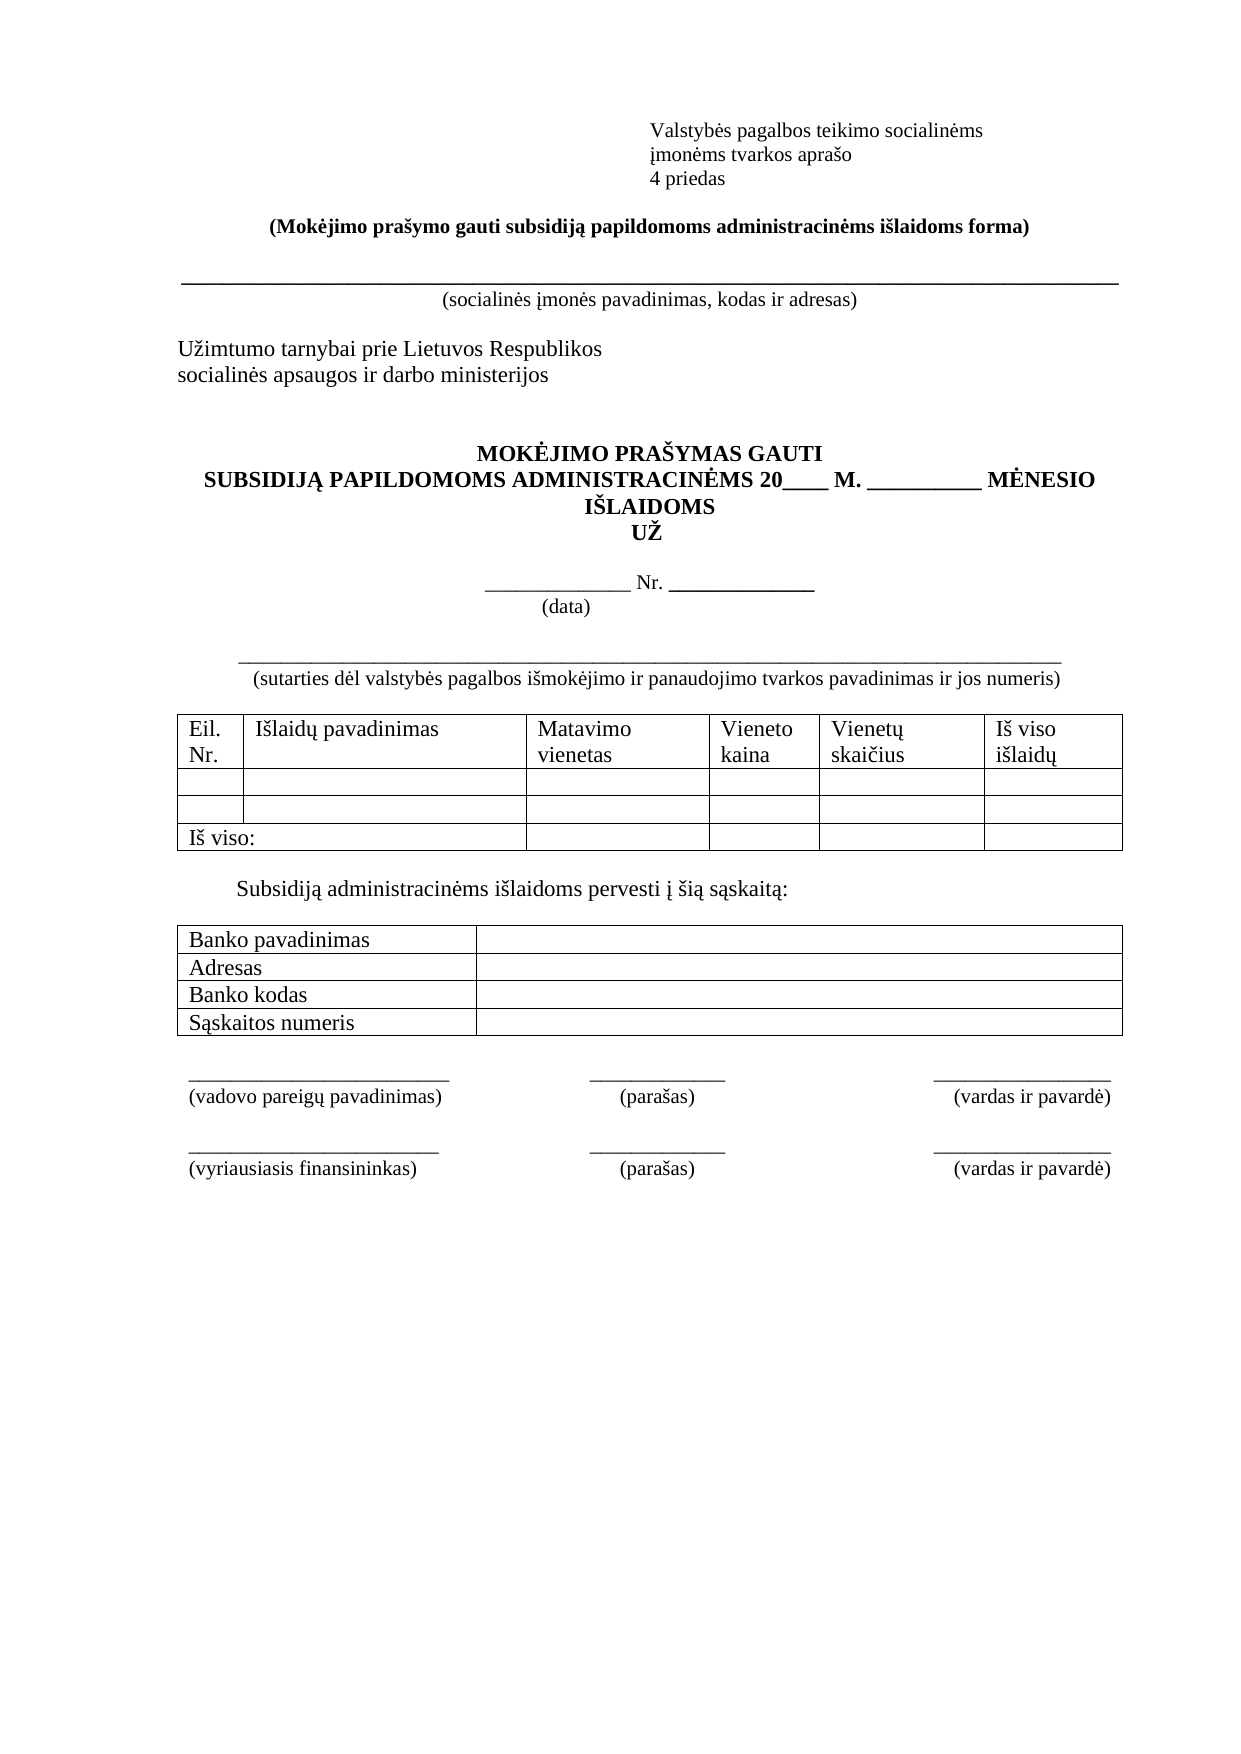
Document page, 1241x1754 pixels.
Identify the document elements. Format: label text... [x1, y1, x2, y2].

text mokėjimo prašymas gauti [177, 440, 1122, 466]
table_cell [477, 981, 1122, 1008]
text Užimtumo tarnybai prie Lietuvos Respublikos [177, 335, 1122, 361]
text UŽ [177, 519, 1122, 546]
table_header Eil. Nr. [178, 715, 243, 768]
table_cell [710, 796, 819, 822]
table_cell [710, 769, 819, 795]
table_header [477, 926, 1122, 953]
table_header _____________ (parašas) [576, 1060, 738, 1108]
text Valstybės pagalbos teikimo socialinėms [649, 118, 1122, 142]
table_cell [178, 769, 243, 795]
table_header _____________ (parašas) [576, 1132, 738, 1180]
table_cell [527, 769, 709, 795]
table_cell Banko kodas [178, 981, 476, 1008]
table_cell Sąskaitos numeris [178, 1009, 476, 1035]
table_cell [820, 796, 984, 822]
table_cell [244, 796, 526, 822]
table_header Iš viso išlaidų [985, 715, 1122, 768]
table_cell [985, 824, 1122, 850]
text (socialinės įmonės pavadinimas, kodas ir adresas) [177, 287, 1122, 311]
text socialinės apsaugos ir darbo ministerijos [177, 361, 1122, 387]
text __________________________________________________________________________________________ [177, 262, 1122, 287]
table_cell [985, 769, 1122, 795]
table_cell [477, 954, 1122, 980]
table_cell [178, 796, 243, 822]
table_header Vienetų skaičius [820, 715, 984, 768]
table_header _________________________ (vadovo pareigų pavadinimas) [177, 1060, 576, 1108]
table_cell [244, 769, 526, 795]
table_header Banko pavadinimas [178, 926, 476, 953]
table_cell [820, 824, 984, 850]
table_cell [477, 1009, 1122, 1035]
table_header Išlaidų pavadinimas [244, 715, 526, 768]
table_cell Iš viso: [178, 824, 526, 850]
text įmonėms tvarkos aprašo [649, 142, 1122, 166]
table_header ________________________ (vyriausiasis finansininkas) [177, 1132, 576, 1180]
table_cell [710, 824, 819, 850]
text (sutarties dėl valstybės pagalbos išmokėjimo ir panaudojimo tvarkos pavadinimas ir jos numeris) [177, 666, 1122, 690]
table_cell [527, 824, 709, 850]
table_header _________________ (vardas ir pavardė) [739, 1060, 1122, 1108]
text Subsidiją administracinėms išlaidoms pervesti į šią sąskaitą: [177, 875, 1122, 901]
text (data) [177, 594, 1122, 618]
table_cell [820, 769, 984, 795]
table_cell [985, 796, 1122, 822]
table_header Matavimo vienetas [527, 715, 709, 768]
table_header _________________ (vardas ir pavardė) [739, 1132, 1122, 1180]
text subsidijĄ papildomoms administracinėms 20____ M. __________ MĖNESIO išlaidoms [177, 466, 1122, 519]
text ______________ Nr. ______________ [177, 569, 1122, 594]
table_cell [527, 796, 709, 822]
text 4 priedas [649, 166, 1122, 190]
table_header Vieneto kaina [710, 715, 819, 768]
table_cell Adresas [178, 954, 476, 980]
text (Mokėjimo prašymo gauti subsidiją papildomoms administracinėms išlaidoms forma) [177, 214, 1122, 238]
text _______________________________________________________________________________ [177, 642, 1122, 666]
